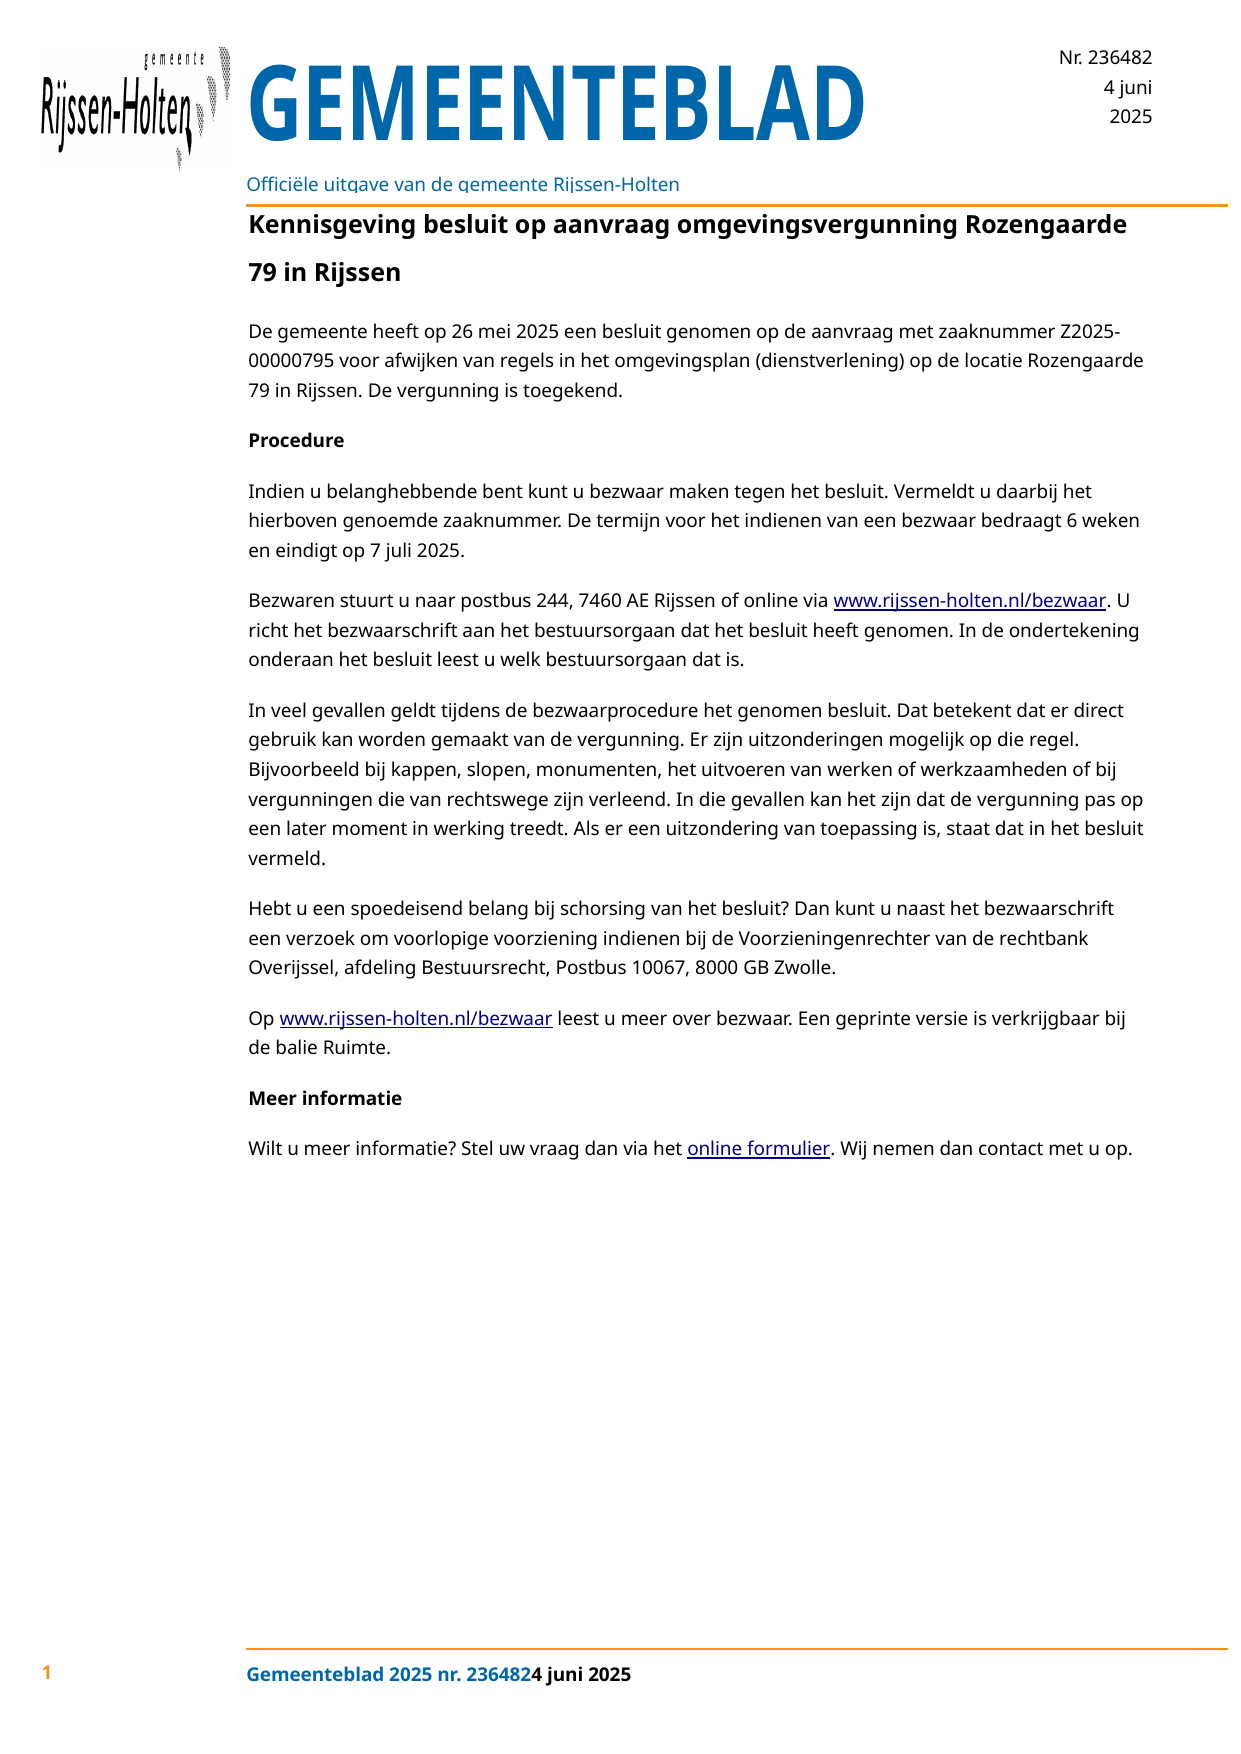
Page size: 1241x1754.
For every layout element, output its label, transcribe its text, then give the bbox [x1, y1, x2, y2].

text Bezwaren stuurt u naar postbus 244, 7460 AE Rijssen of online via www.rijssen-holten.nl/bezwaar. U richt het bezwaarschrift aan het bestuursorgaan dat het besluit heeft genomen. In de ondertekening onderaan het besluit leest u welk bestuursorgaan dat is. [248, 587, 1152, 672]
text In veel gevallen geldt tijdens de bezwaarprocedure het genomen besluit. Dat betekent dat er direct gebruik kan worden gemaakt van de vergunning. Er zijn uitzonderingen mogelijk op die regel. Bijvoorbeeld bij kappen, slopen, monumenten, het uitvoeren van werken of werkzaamheden of bij vergunningen die van rechtswege zijn verleend. In die gevallen kan het zijn dat de vergunning pas op een later moment in werking treedt. Als er een uitzondering van toepassing is, staat dat in het besluit vermeld. [248, 697, 1152, 871]
picture [41, 47, 231, 172]
text Op www.rijssen-holten.nl/bezwaar leest u meer over bezwaar. Een geprinte versie is verkrijgbaar bij de balie Ruimte. [248, 1005, 1152, 1060]
text Procedure [248, 427, 1152, 453]
text Hebt u een spoedeisend belang bij schorsing van het besluit? Dan kunt u naast het bezwaarschrift een verzoek om voorlopige voorziening indienen bij de Voorzieningenrechter van de rechtbank Overijssel, afdeling Bestuursrecht, Postbus 10067, 8000 GB Zwolle. [248, 895, 1152, 980]
text De gemeente heeft op 26 mei 2025 een besluit genomen op de aanvraag met zaaknummer Z2025-00000795 voor afwijken van regels in het omgevingsplan (dienstverlening) op de locatie Rozengaarde 79 in Rijssen. De vergunning is toegekend. [248, 318, 1152, 403]
text Wilt u meer informatie? Stel uw vraag dan via het online formulier. Wij nemen dan contact met u op. [248, 1135, 1152, 1161]
text Indien u belanghebbende bent kunt u bezwaar maken tegen het besluit. Vermeldt u daarbij het hierboven genoemde zaaknummer. De termijn voor het indienen van een bezwaar bedraagt 6 weken en eindigt op 7 juli 2025. [248, 478, 1152, 563]
text Kennisgeving besluit op aanvraag omgevingsvergunning Rozengaarde 79 in Rijssen [248, 207, 1152, 288]
text Meer informatie [248, 1085, 1152, 1111]
